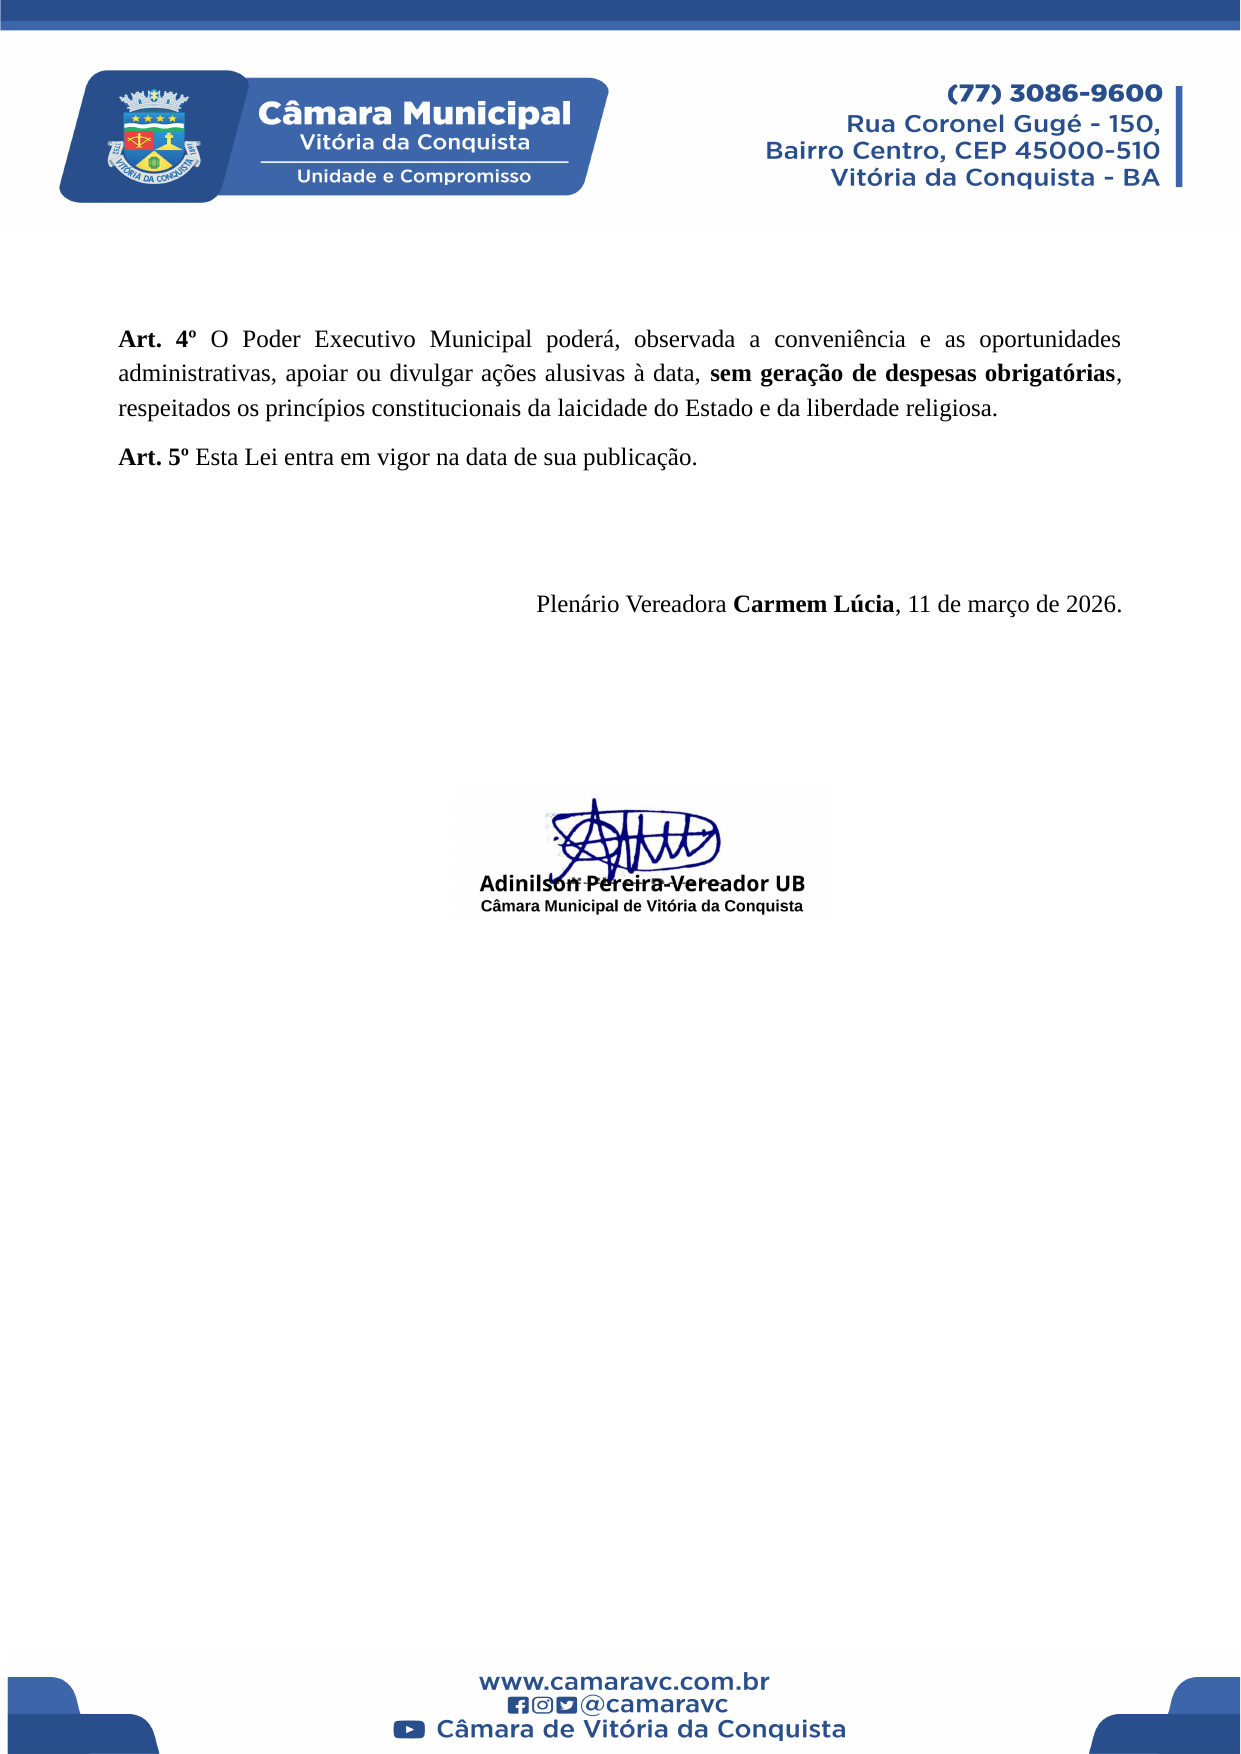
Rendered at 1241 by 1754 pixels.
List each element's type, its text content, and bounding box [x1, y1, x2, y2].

picture [449, 786, 836, 925]
picture [0, 0, 1241, 233]
text Art. 5º Esta Lei entra em vigor na data de sua publicação. [118, 442, 1122, 471]
text Art. 4º O Poder Executivo Municipal poderá, observada a conveniência e as oportunidades administrativas, apoiar ou divulgar ações alusivas à data, sem geração de despesas obrigatórias, respeitados os princípios constitucionais da laicidade do Estado e da liberdade religiosa. [118, 324, 1122, 422]
picture [7, 1648, 1241, 1754]
text Plenário Vereadora Carmem Lúcia, 11 de março de 2026. [118, 589, 1122, 618]
